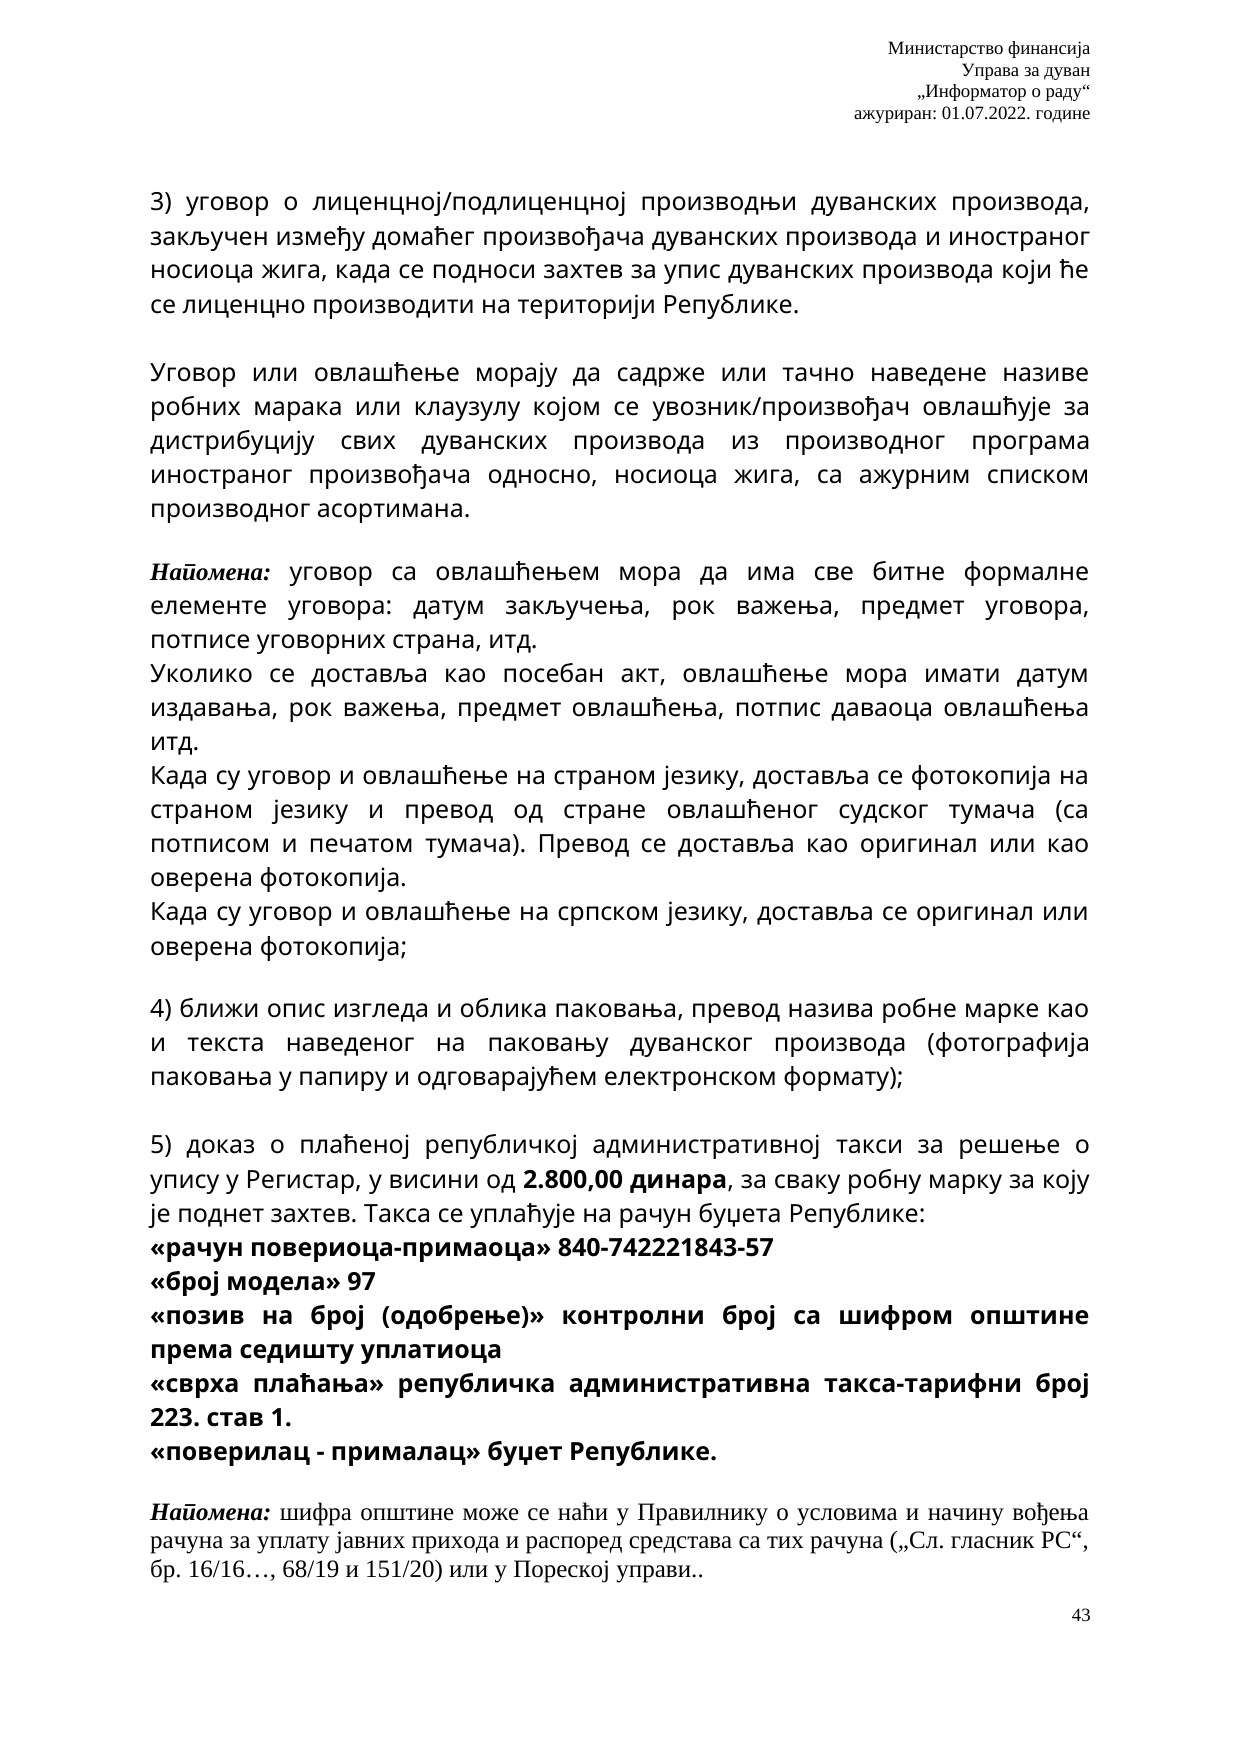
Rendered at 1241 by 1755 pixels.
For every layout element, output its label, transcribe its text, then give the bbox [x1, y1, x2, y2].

text «рачун повериоца-примаоца» 840-742221843-57 [150, 1229, 1090, 1263]
text 4) ближи опис изгледа и облика паковања, превод назива робне марке као и текста наведеног на паковању дуванског производа (фотографија паковања у папиру и одговарајућем електронском формату); [150, 991, 1090, 1093]
text «сврха плаћања» републичка административна такса-тарифни број 223. став 1. [150, 1366, 1090, 1434]
text 5) доказ о плаћеној републичкој административној такси за решење о упису у Регистар, у висини од 2.800,00 динара, за сваку робну марку за коју је поднет захтев. Такса се уплаћује на рачун буџета Републике: [150, 1127, 1090, 1229]
text Када су уговор и овлашћење на српском језику, доставља се оригинал или оверена фотокопија; [150, 894, 1090, 962]
text Када су уговор и овлашћење на страном језику, доставља се фотокопија на страном језику и превод од стране овлашћеног судског тумача (са потписом и печатом тумача). Превод се доставља као оригинал или као оверена фотокопија. [150, 758, 1090, 894]
text Напомена: шифра општине може се наћи у Правилнику о условима и начину вођења рачуна за уплату јавних прихода и распоред средстава са тих рачуна („Сл. гласник РС“, бр. 16/16…, 68/19 и 151/20) или у Пореској управи.. [150, 1497, 1090, 1583]
text «позив на број (одобрење)» контролни број са шифром општине према седишту уплатиоца [150, 1297, 1090, 1366]
text 3) уговор о лиценцној/подлиценцној производњи дуванских производа, закључен између домаћег произвођача дуванских производа и иностраног носиоца жига, када се подноси захтев за упис дуванских производа који ће се лиценцно производити на територији Републике. [150, 184, 1090, 320]
text «поверилац - прималац» буџет Републике. [150, 1434, 1090, 1468]
text Уговор или овлашћење морају да садрже или тачно наведене називе робних марака или клаузулу којом се увозник/произвођач овлашћује за дистрибуцију свих дуванских производа из производног програма иностраног произвођача односно, носиоца жига, са ажурним списком производног асортимана. [150, 354, 1090, 525]
text Напомена: уговор са овлашћењем мора да има све битне формалне елементе уговора: датум закључења, рок важења, предмет уговора, потписе уговорних страна, итд. [150, 553, 1090, 656]
text «број модела» 97 [150, 1263, 1090, 1297]
text Уколико се доставља као посебан акт, овлашћење мора имати датум издавања, рок важења, предмет овлашћења, потпис даваоца овлашћења итд. [150, 656, 1090, 758]
